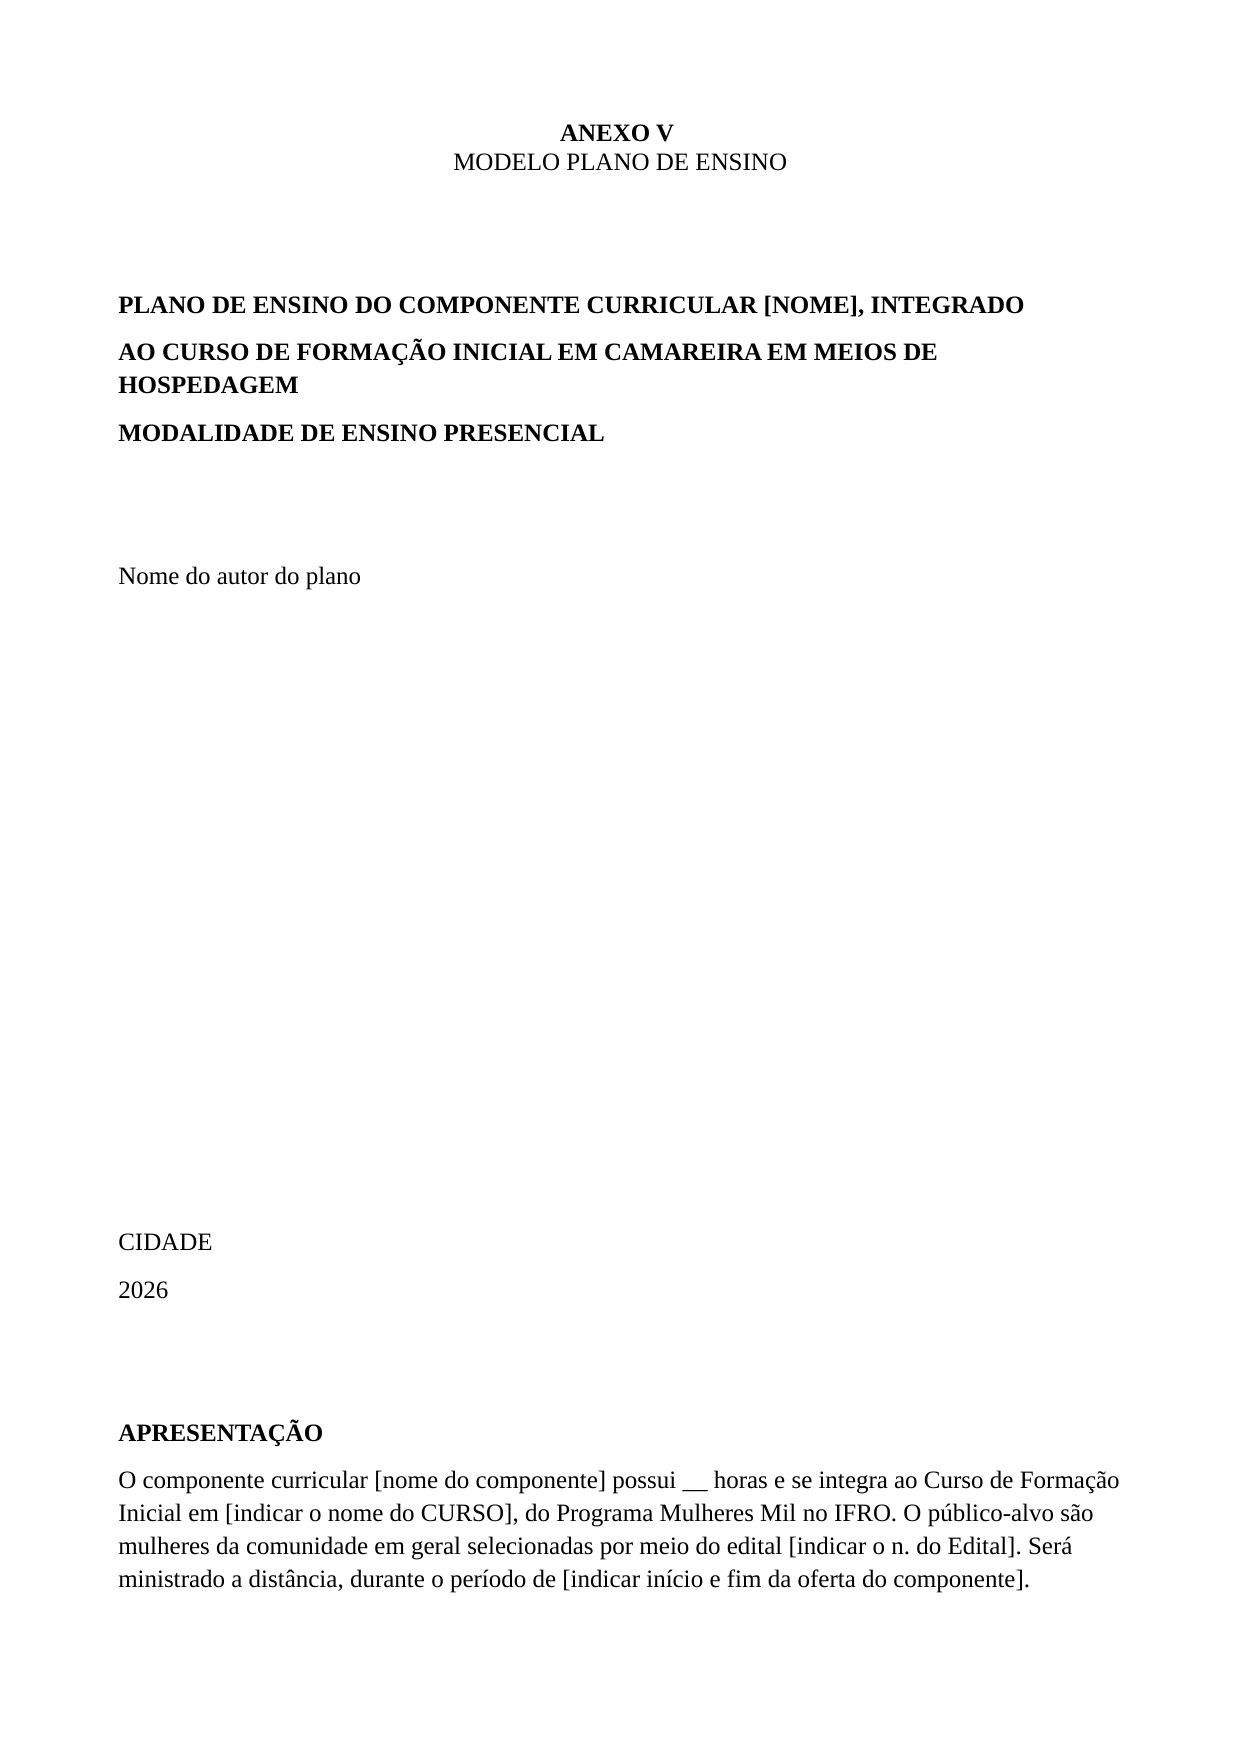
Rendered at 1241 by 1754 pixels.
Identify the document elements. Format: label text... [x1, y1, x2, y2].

text ANEXO V [118, 118, 1122, 147]
text MODALIDADE DE ENSINO PRESENCIAL [118, 418, 1122, 447]
text AO CURSO DE FORMAÇÃO INICIAL EM CAMAREIRA EM MEIOS DE HOSPEDAGEM [118, 337, 1122, 399]
text PLANO DE ENSINO DO COMPONENTE CURRICULAR [NOME], INTEGRADO [118, 290, 1122, 318]
text O componente curricular [nome do componente] possui __ horas e se integra ao Curso de Formação Inicial em [indicar o nome do CURSO], do Programa Mulheres Mil no IFRO. O público-alvo são mulheres da comunidade em geral selecionadas por meio do edital [indicar o n. do Edital]. Será ministrado a distância, durante o período de [indicar início e fim da oferta do componente]. [118, 1465, 1122, 1593]
text MODELO PLANO DE ENSINO [118, 147, 1122, 176]
text Nome do autor do plano [118, 561, 1122, 589]
text APRESENTAÇÃO [118, 1418, 1122, 1446]
text CIDADE [118, 1227, 1122, 1256]
text 2026 [118, 1275, 1122, 1303]
